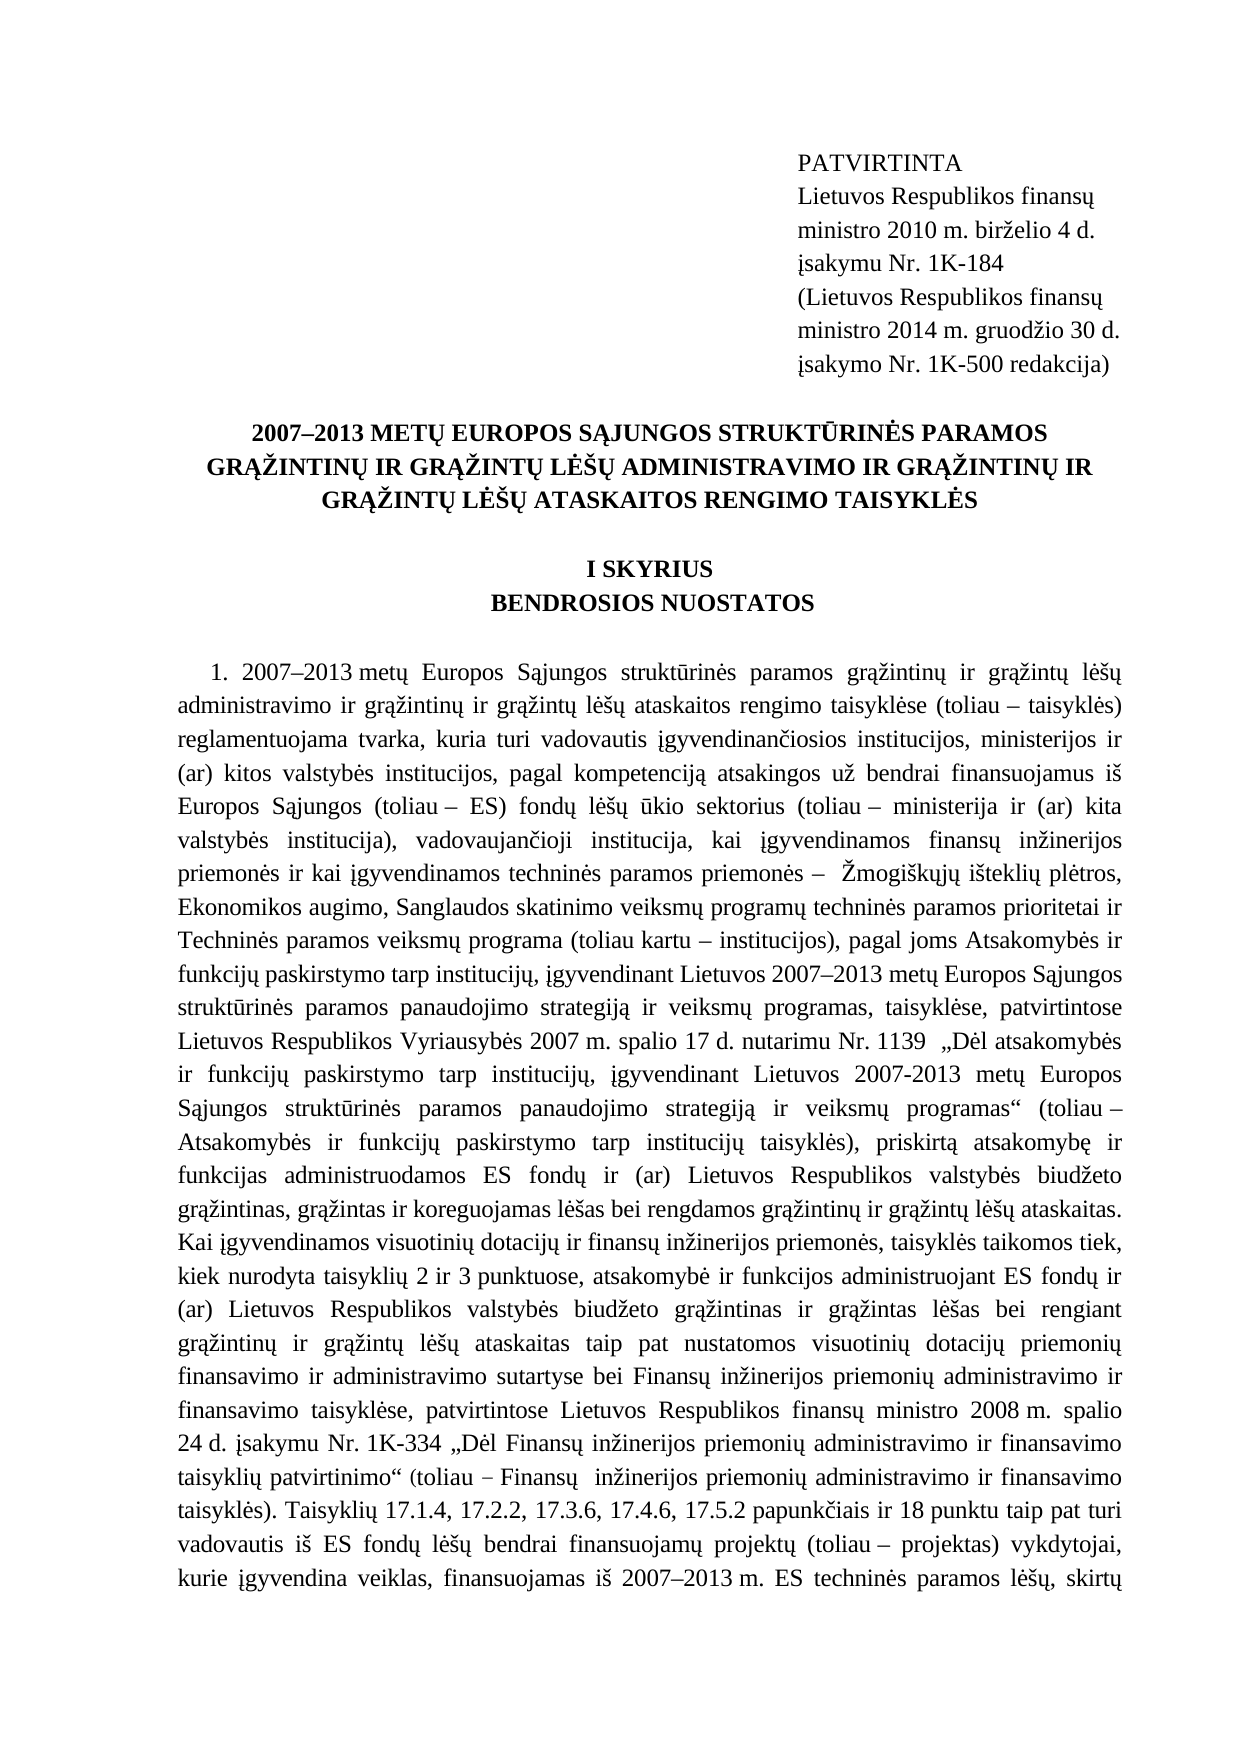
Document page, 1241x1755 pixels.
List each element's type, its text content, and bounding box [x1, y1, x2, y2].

text PATVIRTINTA [797, 148, 1122, 176]
text Lietuvos Respublikos finansų ministro 2010 m. birželio 4 d. įsakymu Nr. 1K-184 [797, 181, 1122, 277]
text 2007–2013 METŲ EUROPOS SĄJUNGOS STRUKTŪRINĖS PARAMOS GRĄŽINTINŲ IR GRĄŽINTŲ LĖŠŲ ADMINISTRAVIMO IR GRĄŽINTINŲ IR GRĄŽINTŲ LĖŠŲ ATASKAITOS RENGIMO TAISYKLĖS [177, 418, 1122, 514]
text BENDROSIOS NUOSTATOS [177, 588, 1122, 617]
text (Lietuvos Respublikos finansų ministro 2014 m. gruodžio 30 d. įsakymo Nr. 1K-500 redakcija) [797, 282, 1122, 378]
text I SKYRIUS [177, 554, 1122, 583]
text 1. 2007–2013 metų Europos Sąjungos struktūrinės paramos grąžintinų ir grąžintų lėšų administravimo ir grąžintinų ir grąžintų lėšų ataskaitos rengimo taisyklėse (toliau – taisyklės) reglamentuojama tvarka, kuria turi vadovautis įgyvendinančiosios institucijos, ministerijos ir (ar) kitos valstybės institucijos, pagal kompetenciją atsakingos už bendrai finansuojamus iš Europos Sąjungos (toliau – ES) fondų lėšų ūkio sektorius (toliau – ministerija ir (ar) kita valstybės institucija), vadovaujančioji institucija, kai įgyvendinamos finansų inžinerijos priemonės ir kai įgyvendinamos techninės paramos priemonės – Žmogiškųjų išteklių plėtros, Ekonomikos augimo, Sanglaudos skatinimo veiksmų programų techninės paramos prioritetai ir Techninės paramos veiksmų programa (toliau kartu – institucijos), pagal joms Atsakomybės ir funkcijų paskirstymo tarp institucijų, įgyvendinant Lietuvos 2007–2013 metų Europos Sąjungos struktūrinės paramos panaudojimo strategiją ir veiksmų programas, taisyklėse, patvirtintose Lietuvos Respublikos Vyriausybės 2007 m. spalio 17 d. nutarimu Nr. 1139 „Dėl atsakomybės ir funkcijų paskirstymo tarp institucijų, įgyvendinant Lietuvos 2007-2013 metų Europos Sąjungos struktūrinės paramos panaudojimo strategiją ir veiksmų programas“ (toliau – Atsakomybės ir funkcijų paskirstymo tarp institucijų taisyklės), priskirtą atsakomybę ir funkcijas administruodamos ES fondų ir (ar) Lietuvos Respublikos valstybės biudžeto grąžintinas, grąžintas ir koreguojamas lėšas bei rengdamos grąžintinų ir grąžintų lėšų ataskaitas. Kai įgyvendinamos visuotinių dotacijų ir finansų inžinerijos priemonės, taisyklės taikomos tiek, kiek nurodyta taisyklių 2 ir 3 punktuose, atsakomybė ir funkcijos administruojant ES fondų ir (ar) Lietuvos Respublikos valstybės biudžeto grąžintinas ir grąžintas lėšas bei rengiant grąžintinų ir grąžintų lėšų ataskaitas taip pat nustatomos visuotinių dotacijų priemonių finansavimo ir administravimo sutartyse bei Finansų inžinerijos priemonių administravimo ir finansavimo taisyklėse, patvirtintose Lietuvos Respublikos finansų ministro 2008 m. spalio 24 d. įsakymu Nr. 1K-334 „Dėl Finansų inžinerijos priemonių administravimo ir finansavimo taisyklių patvirtinimo“ (toliau – Finansų inžinerijos priemonių administravimo ir finansavimo taisyklės). Taisyklių 17.1.4, 17.2.2, 17.3.6, 17.4.6, 17.5.2 papunkčiais ir 18 punktu taip pat turi vadovautis iš ES fondų lėšų bendrai finansuojamų projektų (toliau – projektas) vykdytojai, kurie įgyvendina veiklas, finansuojamas iš 2007–2013 m. ES techninės paramos lėšų, skirtų [177, 657, 1122, 1591]
